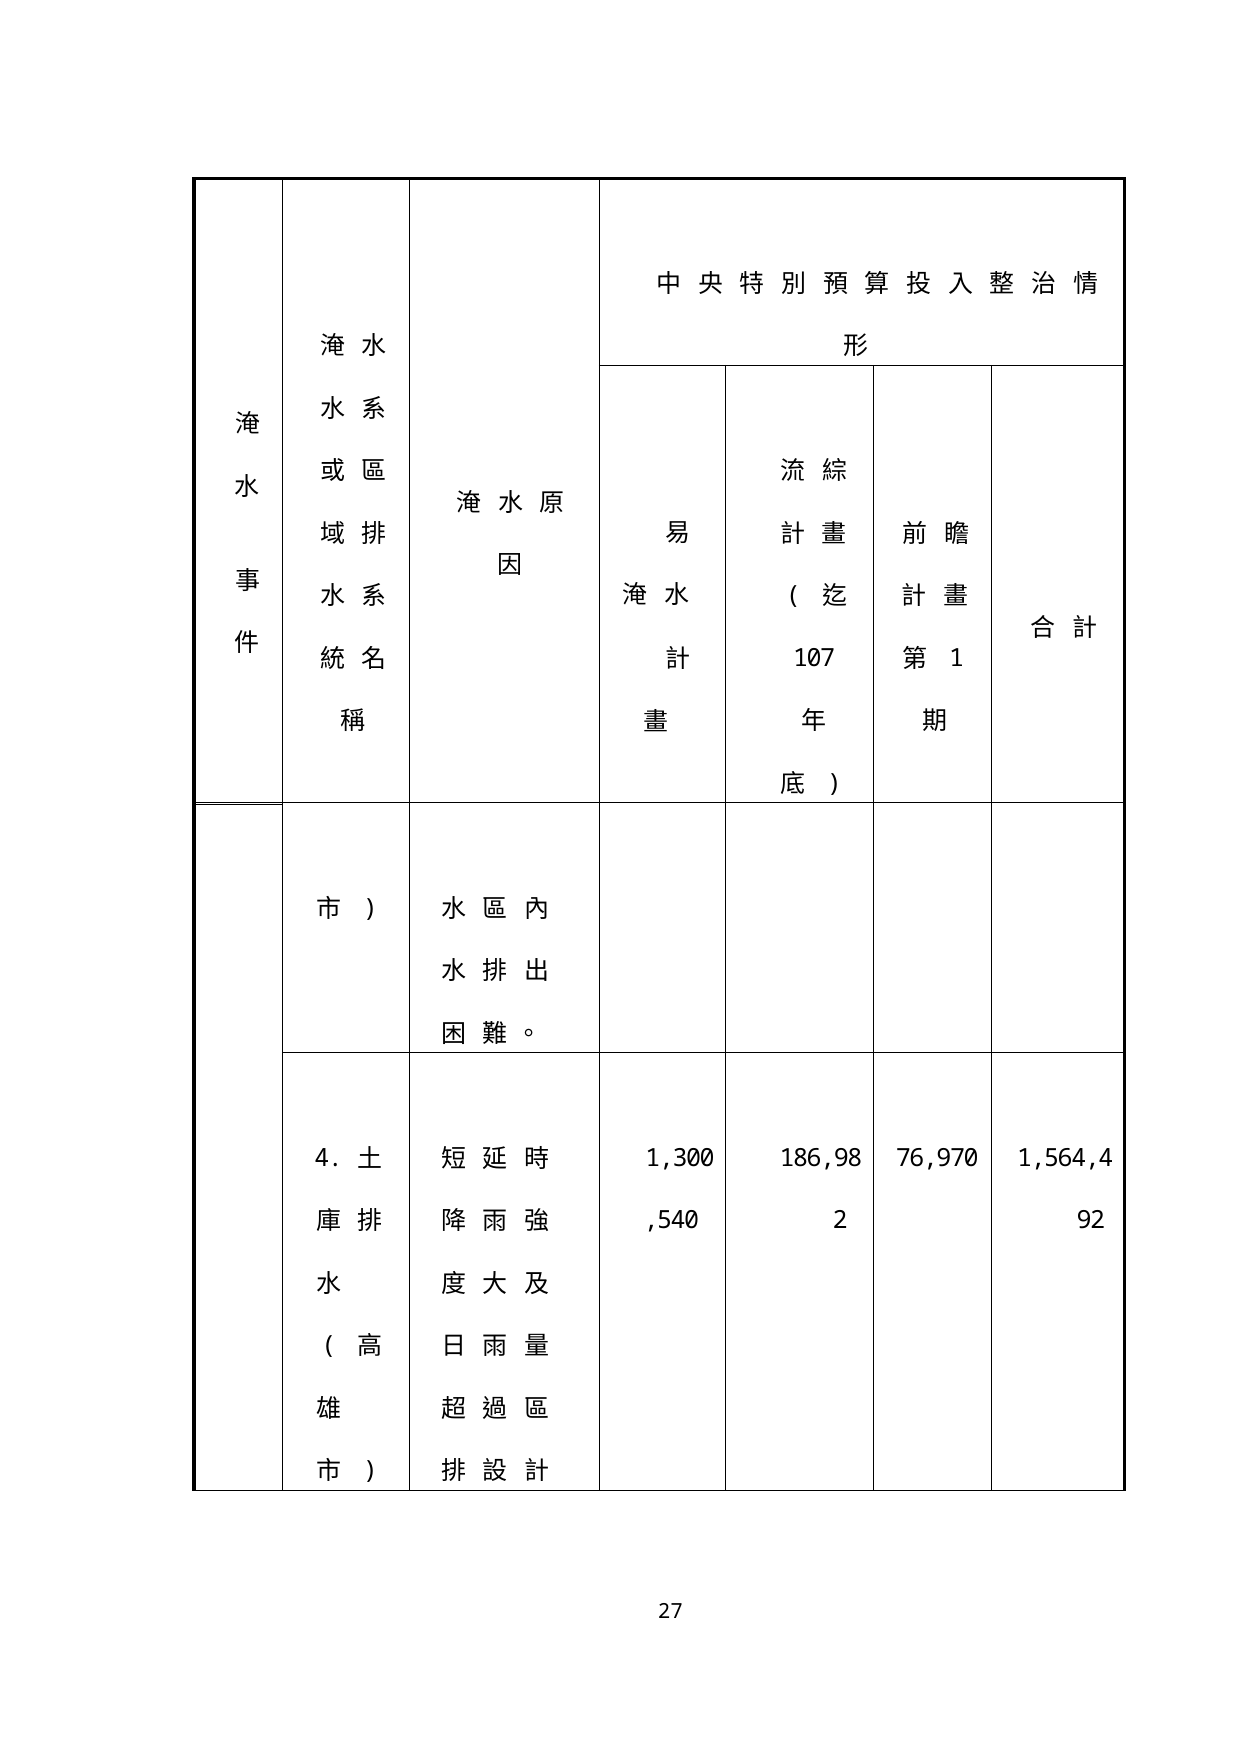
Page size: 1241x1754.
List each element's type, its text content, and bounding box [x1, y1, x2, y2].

table_cell [992, 803, 1123, 1052]
table_cell 短延時降雨強度大及日雨量超過區排設計 [410, 1053, 599, 1490]
table_cell 76,970 [874, 1053, 991, 1490]
table_cell 易淹水 計畫 [600, 366, 725, 802]
table_cell 1,564,492 [992, 1053, 1123, 1490]
table_header 淹水 事件 [196, 180, 282, 802]
table_cell 市) [283, 803, 409, 1052]
table_cell [196, 805, 282, 1490]
table_cell 流綜計畫 (迄107年底) [726, 366, 873, 802]
table_cell [600, 803, 725, 1052]
table_cell [726, 803, 873, 1052]
table_cell 合計 [992, 366, 1123, 802]
table_cell 4.土庫排水 (高雄市) [283, 1053, 409, 1490]
table_cell 186,982 [726, 1053, 873, 1490]
table_header 淹水水系或區域排水系統名稱 [283, 180, 409, 802]
table_header 淹水原因 [410, 180, 599, 802]
table_cell [874, 803, 991, 1052]
table_header 中央特別預算投入整治情形 [600, 180, 1123, 365]
table_cell 前瞻計畫 第1期 [874, 366, 991, 802]
table_cell 1,300,540 [600, 1053, 725, 1490]
table_cell 水區內水排出困難。 [410, 803, 599, 1052]
